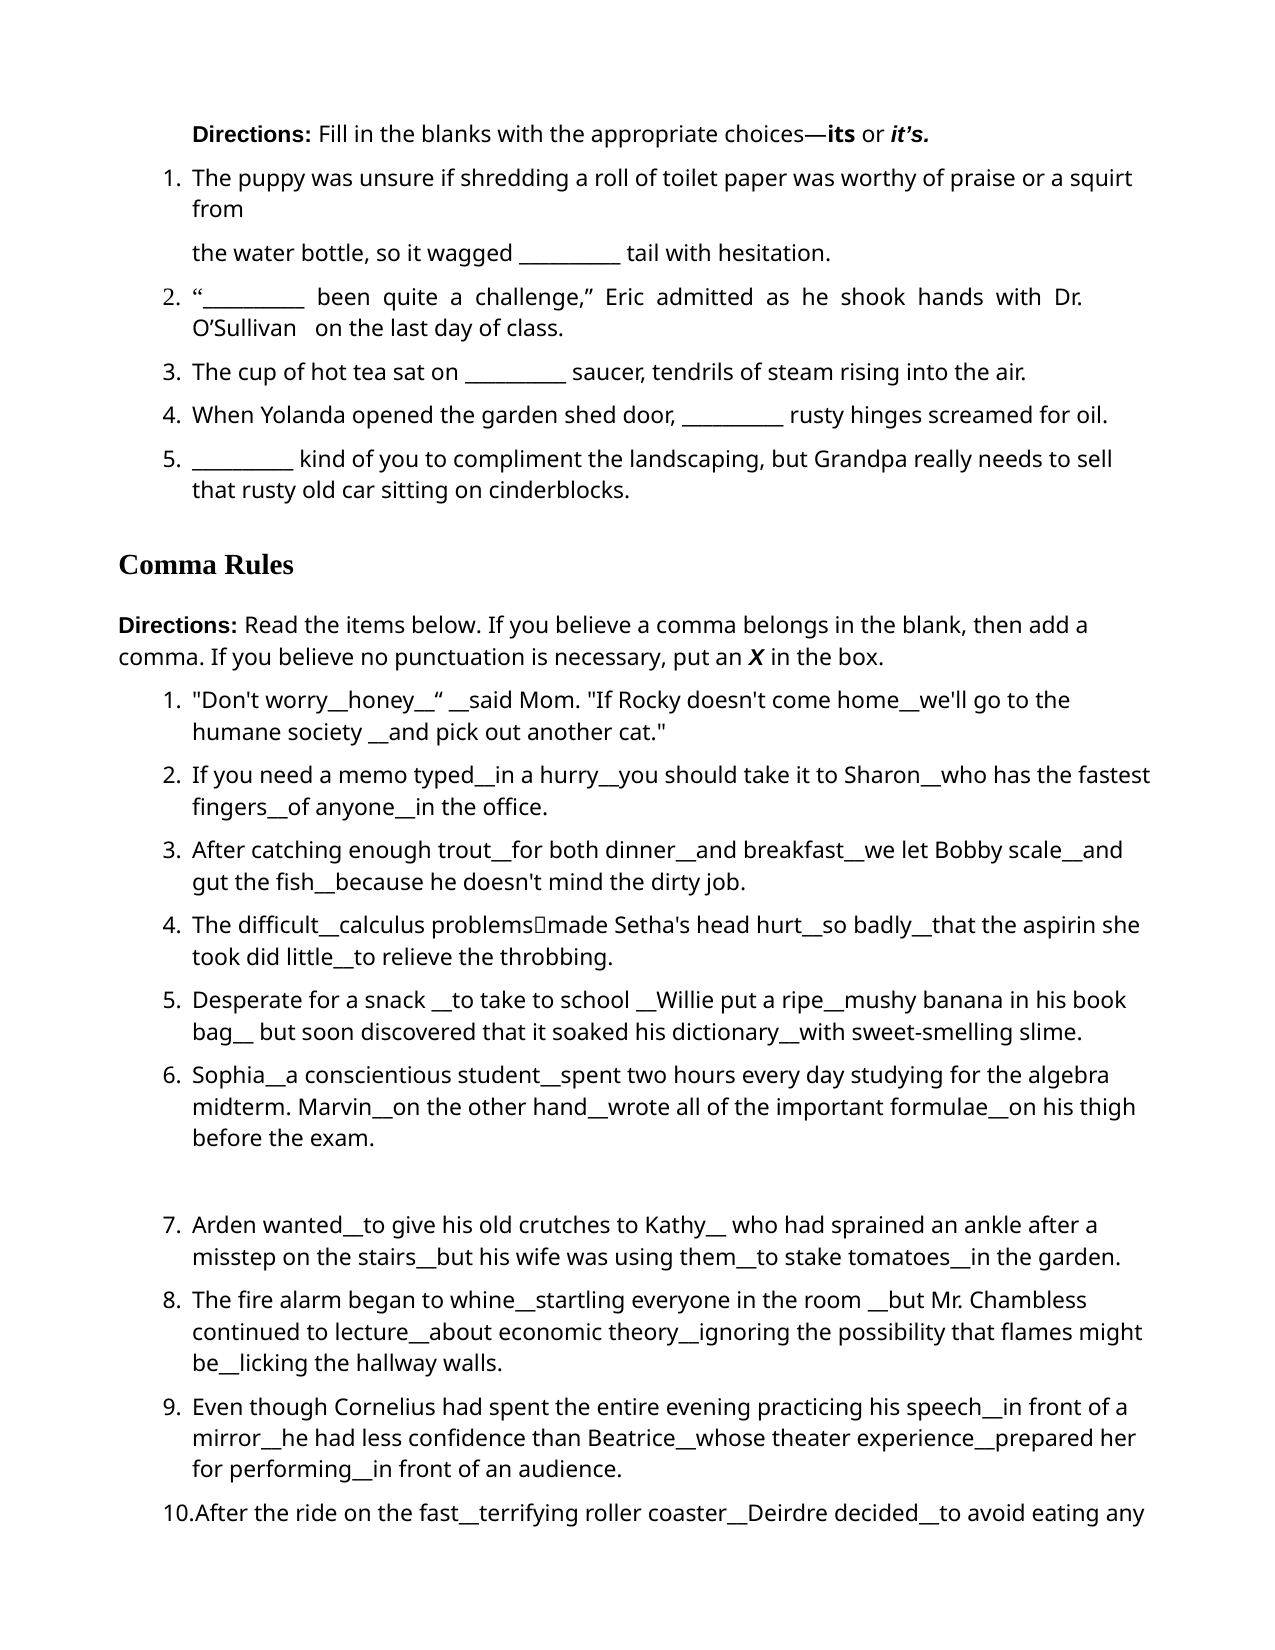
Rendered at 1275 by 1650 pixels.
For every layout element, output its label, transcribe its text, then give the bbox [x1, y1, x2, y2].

list After catching enough trout__for both dinner__and breakfast__we let Bobby scale__and gut the fish__because he doesn't mind the dirty job. [162, 834, 1157, 897]
list Sophia__a conscientious student__spent two hours every day studying for the algebra midterm. Marvin__on the other hand__wrote all of the important formulae__on his thigh before the exam. [162, 1059, 1157, 1153]
list "Don't worry__honey__“ __said Mom. "If Rocky doesn't come home__we'll go to the humane society __and pick out another cat." [162, 684, 1157, 747]
list Desperate for a snack __to take to school __Willie put a ripe__mushy banana in his book bag__ but soon discovered that it soaked his dictionary__with sweet-smelling slime. [162, 984, 1157, 1047]
list the water bottle, so it wagged __________ tail with hesitation. [162, 237, 1157, 268]
list The fire alarm began to whine__startling everyone in the room __but Mr. Chambless continued to lecture__about economic theory__ignoring the possibility that flames might be__licking the hallway walls. [162, 1284, 1157, 1378]
text Directions: Read the items below. If you believe a comma belongs in the blank, then add a comma. If you believe no punctuation is necessary, put an X in the box. [118, 609, 1157, 672]
text Directions: Fill in the blanks with the appropriate choices—its or it’s. [192, 118, 1157, 149]
list The puppy was unsure if shredding a roll of toilet paper was worthy of praise or a squirt from [162, 162, 1157, 224]
list The difficult__calculus problemsmade Setha's head hurt__so badly__that the aspirin she took did little__to relieve the throbbing. [162, 909, 1157, 972]
list If you need a memo typed__in a hurry__you should take it to Sharon__who has the fastest fingers__of anyone__in the office. [162, 759, 1157, 822]
list Even though Cornelius had spent the entire evening practicing his speech__in front of a mirror__he had less confidence than Beatrice__whose theater experience__prepared her for performing__in front of an audience. [162, 1390, 1157, 1484]
text Comma Rules [118, 547, 1157, 580]
list Arden wanted__to give his old crutches to Kathy__ who had sprained an ankle after a misstep on the stairs__but his wife was using them__to stake tomatoes__in the garden. [162, 1209, 1157, 1272]
list “__________ been quite a challenge,” Eric admitted as he shook hands with Dr. O’Sullivan on the last day of class. [162, 281, 1157, 343]
list The cup of hot tea sat on __________ saucer, tendrils of steam rising into the air. [162, 356, 1157, 387]
list After the ride on the fast__terrifying roller coaster__Deirdre decided__to avoid eating any [162, 1497, 1157, 1528]
list When Yolanda opened the garden shed door, __________ rusty hinges screamed for oil. [162, 399, 1157, 431]
list __________ kind of you to compliment the landscaping, but Grandpa really needs to sell that rusty old car sitting on cinderblocks. [162, 443, 1157, 506]
